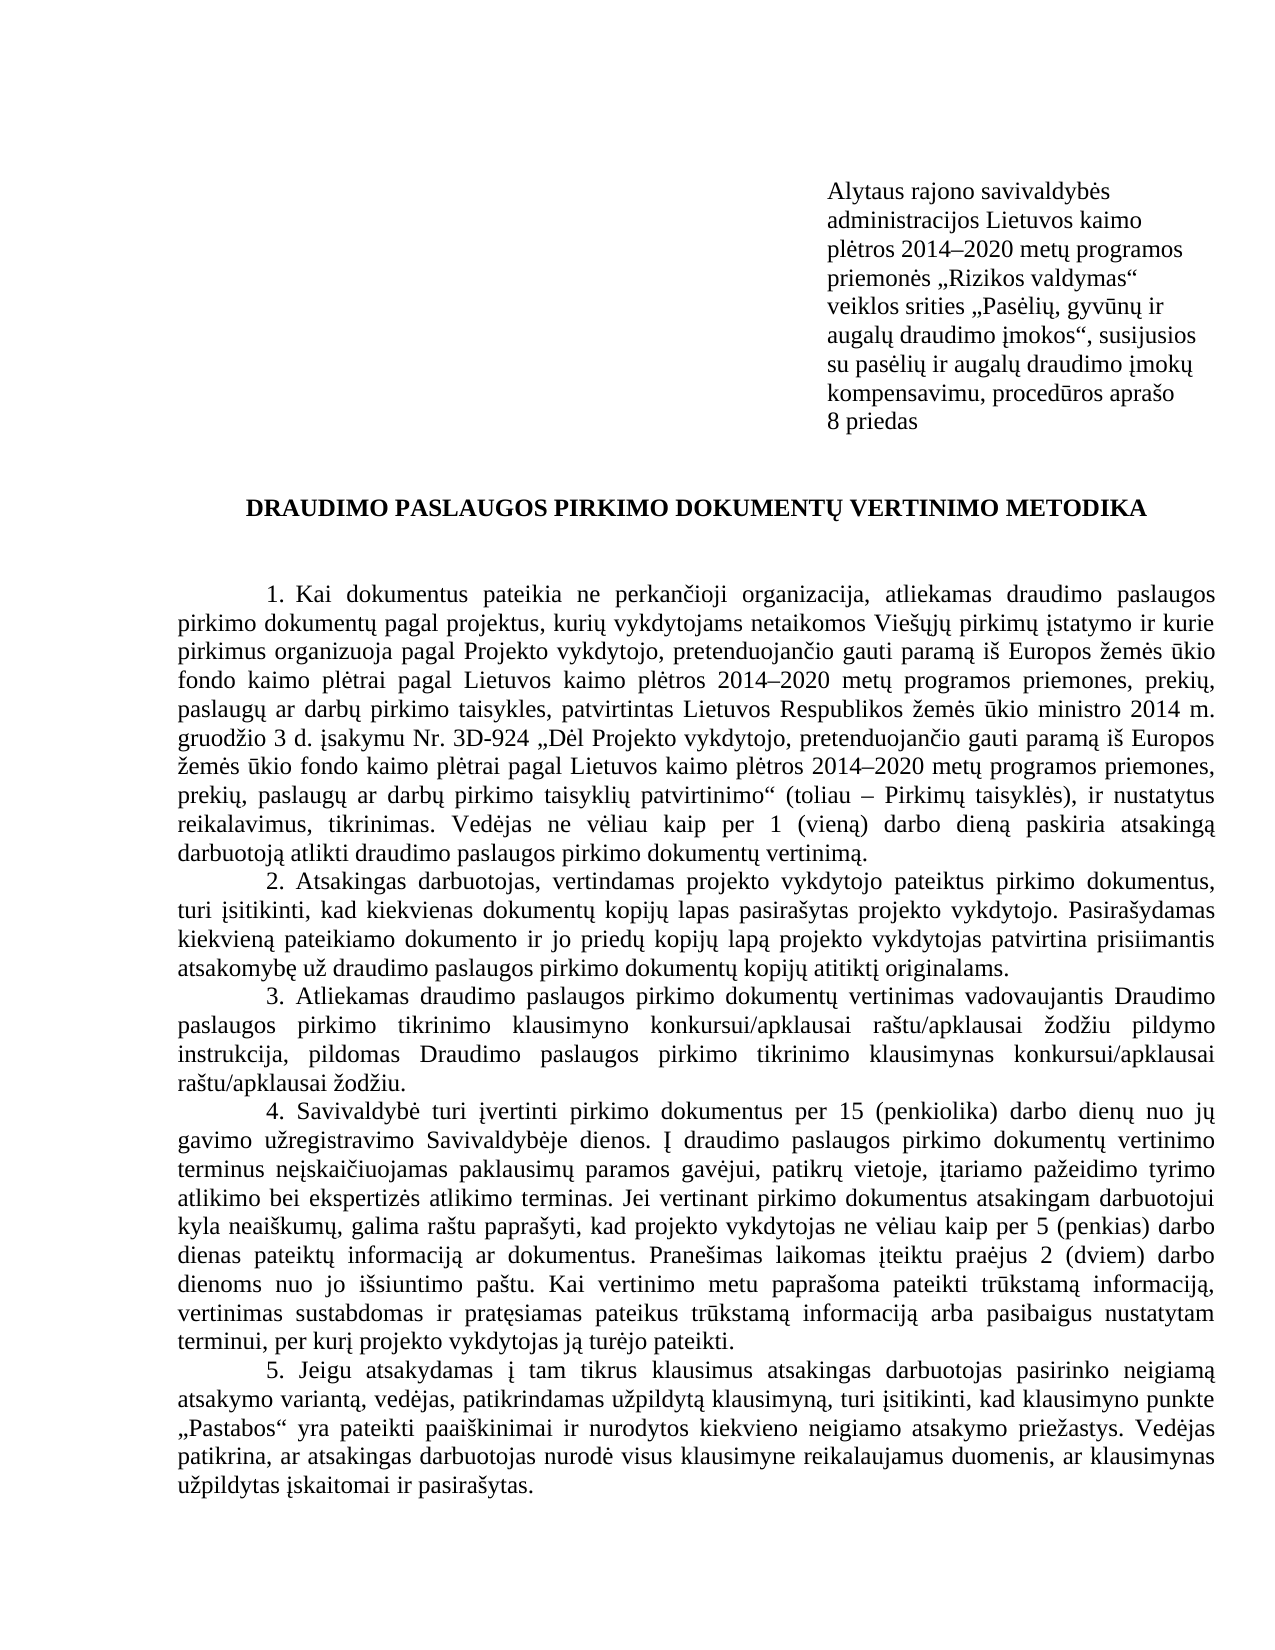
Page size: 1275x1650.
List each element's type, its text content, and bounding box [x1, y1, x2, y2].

text 8 priedas [827, 406, 1216, 435]
text 3. Atliekamas draudimo paslaugos pirkimo dokumentų vertinimas vadovaujantis Draudimo paslaugos pirkimo tikrinimo klausimyno konkursui/apklausai raštu/apklausai žodžiu pildymo instrukcija, pildomas Draudimo paslaugos pirkimo tikrinimo klausimynas konkursui/apklausai raštu/apklausai žodžiu. [177, 981, 1216, 1096]
text DRAUDIMO PASLAUGOS PIRKIMO DOKUMENTŲ VERTINIMO METODIKA [177, 493, 1216, 521]
text Alytaus rajono savivaldybės administracijos Lietuvos kaimo plėtros 2014–2020 metų programos priemonės „Rizikos valdymas“ veiklos srities „Pasėlių, gyvūnų ir augalų draudimo įmokos“, susijusios su pasėlių ir augalų draudimo įmokų kompensavimu, procedūros aprašo [827, 176, 1216, 406]
text 4. Savivaldybė turi įvertinti pirkimo dokumentus per 15 (penkiolika) darbo dienų nuo jų gavimo užregistravimo Savivaldybėje dienos. Į draudimo paslaugos pirkimo dokumentų vertinimo terminus neįskaičiuojamas paklausimų paramos gavėjui, patikrų vietoje, įtariamo pažeidimo tyrimo atlikimo bei ekspertizės atlikimo terminas. Jei vertinant pirkimo dokumentus atsakingam darbuotojui kyla neaiškumų, galima raštu paprašyti, kad projekto vykdytojas ne vėliau kaip per 5 (penkias) darbo dienas pateiktų informaciją ar dokumentus. Pranešimas laikomas įteiktu praėjus 2 (dviem) darbo dienoms nuo jo išsiuntimo paštu. Kai vertinimo metu paprašoma pateikti trūkstamą informaciją, vertinimas sustabdomas ir pratęsiamas pateikus trūkstamą informaciją arba pasibaigus nustatytam terminui, per kurį projekto vykdytojas ją turėjo pateikti. [177, 1096, 1216, 1355]
text 1. Kai dokumentus pateikia ne perkančioji organizacija, atliekamas draudimo paslaugos pirkimo dokumentų pagal projektus, kurių vykdytojams netaikomos Viešųjų pirkimų įstatymo ir kurie pirkimus organizuoja pagal Projekto vykdytojo, pretenduojančio gauti paramą iš Europos žemės ūkio fondo kaimo plėtrai pagal Lietuvos kaimo plėtros 2014–2020 metų programos priemones, prekių, paslaugų ar darbų pirkimo taisykles, patvirtintas Lietuvos Respublikos žemės ūkio ministro 2014 m. gruodžio 3 d. įsakymu Nr. 3D-924 „Dėl Projekto vykdytojo, pretenduojančio gauti paramą iš Europos žemės ūkio fondo kaimo plėtrai pagal Lietuvos kaimo plėtros 2014–2020 metų programos priemones, prekių, paslaugų ar darbų pirkimo taisyklių patvirtinimo“ (toliau – Pirkimų taisyklės), ir nustatytus reikalavimus, tikrinimas. Vedėjas ne vėliau kaip per 1 (vieną) darbo dieną paskiria atsakingą darbuotoją atlikti draudimo paslaugos pirkimo dokumentų vertinimą. [177, 579, 1216, 866]
text 5. Jeigu atsakydamas į tam tikrus klausimus atsakingas darbuotojas pasirinko neigiamą atsakymo variantą, vedėjas, patikrindamas užpildytą klausimyną, turi įsitikinti, kad klausimyno punkte „Pastabos“ yra pateikti paaiškinimai ir nurodytos kiekvieno neigiamo atsakymo priežastys. Vedėjas patikrina, ar atsakingas darbuotojas nurodė visus klausimyne reikalaujamus duomenis, ar klausimynas užpildytas įskaitomai ir pasirašytas. [177, 1355, 1216, 1499]
text 2. Atsakingas darbuotojas, vertindamas projekto vykdytojo pateiktus pirkimo dokumentus, turi įsitikinti, kad kiekvienas dokumentų kopijų lapas pasirašytas projekto vykdytojo. Pasirašydamas kiekvieną pateikiamo dokumento ir jo priedų kopijų lapą projekto vykdytojas patvirtina prisiimantis atsakomybę už draudimo paslaugos pirkimo dokumentų kopijų atitiktį originalams. [177, 866, 1216, 981]
